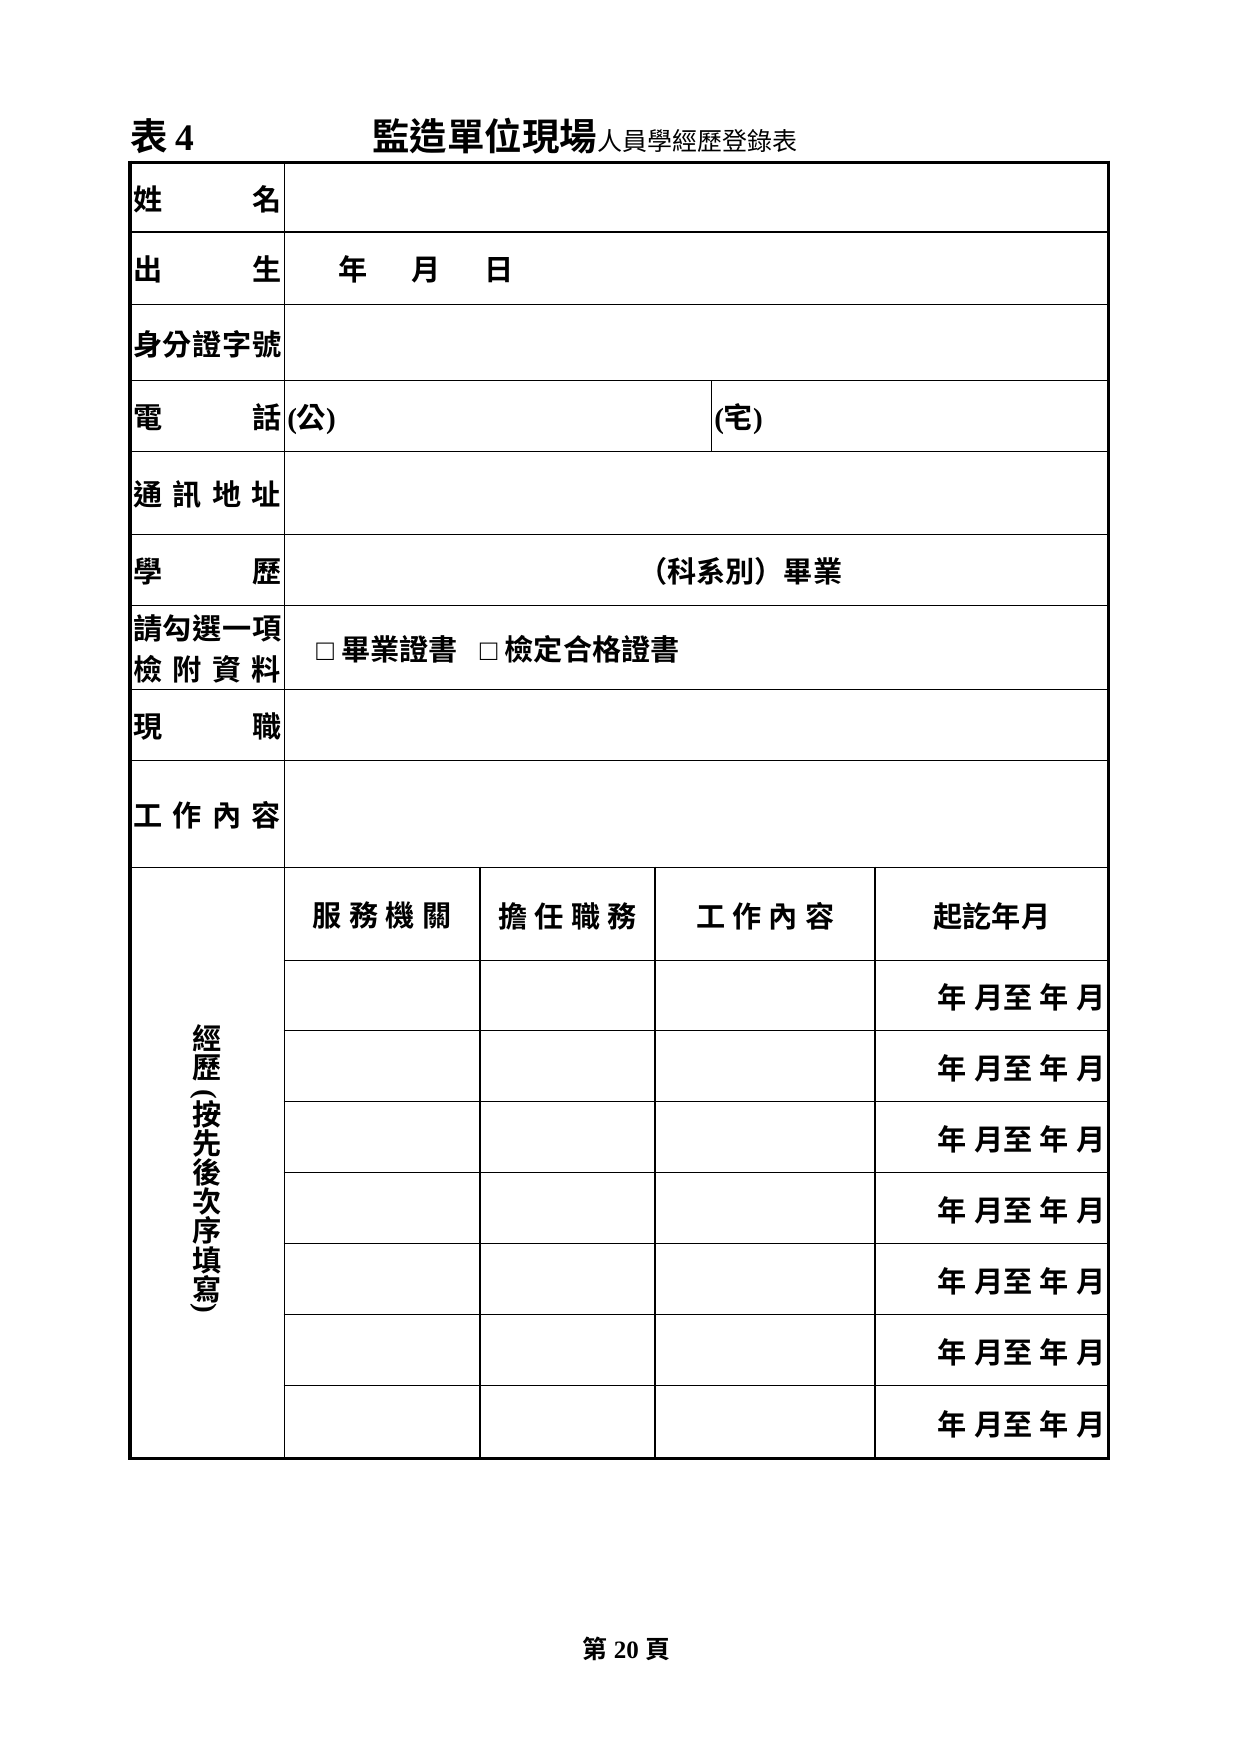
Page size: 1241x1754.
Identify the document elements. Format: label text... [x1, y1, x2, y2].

table_cell 通訊地址 [132, 452, 284, 534]
table_cell [656, 1173, 874, 1243]
table_cell 擔 任 職 務 [481, 868, 654, 959]
table_cell [481, 1102, 654, 1172]
table_header [285, 164, 1107, 231]
table_cell [481, 1031, 654, 1101]
table_cell [285, 1315, 479, 1384]
table_cell (公) [285, 381, 711, 451]
table_cell [285, 761, 1107, 867]
table_cell [656, 1386, 874, 1457]
table_cell 起訖年月 [876, 868, 1107, 959]
text 表4 監造單位現場人員學經歷登錄表 [130, 106, 1122, 161]
table_cell [285, 1173, 479, 1243]
table_cell [481, 1244, 654, 1314]
table_cell [285, 1244, 479, 1314]
table_cell 年 月至 年 月 [876, 1386, 1107, 1457]
table_cell [285, 690, 1107, 760]
table_cell 出生 [132, 233, 284, 304]
table_cell 年 月至 年 月 [876, 1031, 1107, 1101]
table_cell 電話 [132, 381, 284, 451]
table_cell 服 務 機 關 [285, 868, 479, 959]
table_cell （科系別）畢業 [285, 535, 1107, 605]
table_cell (宅) [712, 381, 1107, 451]
table_cell [285, 1031, 479, 1101]
table_cell [285, 305, 1107, 380]
table_cell [481, 961, 654, 1030]
table_cell [656, 1102, 874, 1172]
table_cell 經歷 (按先後次序填寫) [132, 868, 284, 1457]
table_cell 身分證字號 [132, 305, 284, 380]
table_cell 年 月 日 [285, 233, 1107, 304]
table_cell □ 畢業證書 □ 檢定合格證書 [285, 606, 1107, 689]
table_cell 年 月至 年 月 [876, 1102, 1107, 1172]
table_cell [481, 1315, 654, 1384]
table_cell [285, 961, 479, 1030]
table_cell 請勾選一項檢附資料 [132, 606, 284, 689]
table_cell 年 月至 年 月 [876, 1173, 1107, 1243]
table_cell 學歷 [132, 535, 284, 605]
table_cell [656, 1031, 874, 1101]
table_cell [285, 1386, 479, 1457]
table_cell [656, 1244, 874, 1314]
table_cell [656, 1315, 874, 1384]
table_cell 工 作 內 容 [656, 868, 874, 959]
table_cell [481, 1386, 654, 1457]
table_cell 年 月至 年 月 [876, 1315, 1107, 1384]
table_header 姓 名 [132, 164, 284, 231]
table_cell [656, 961, 874, 1030]
table_cell 年 月至 年 月 [876, 1244, 1107, 1314]
table_cell [481, 1173, 654, 1243]
table_cell 工作內容 [132, 761, 284, 867]
table_cell 年 月至 年 月 [876, 961, 1107, 1030]
table_cell [285, 452, 1107, 534]
table_cell [285, 1102, 479, 1172]
table_cell 現職 [132, 690, 284, 760]
